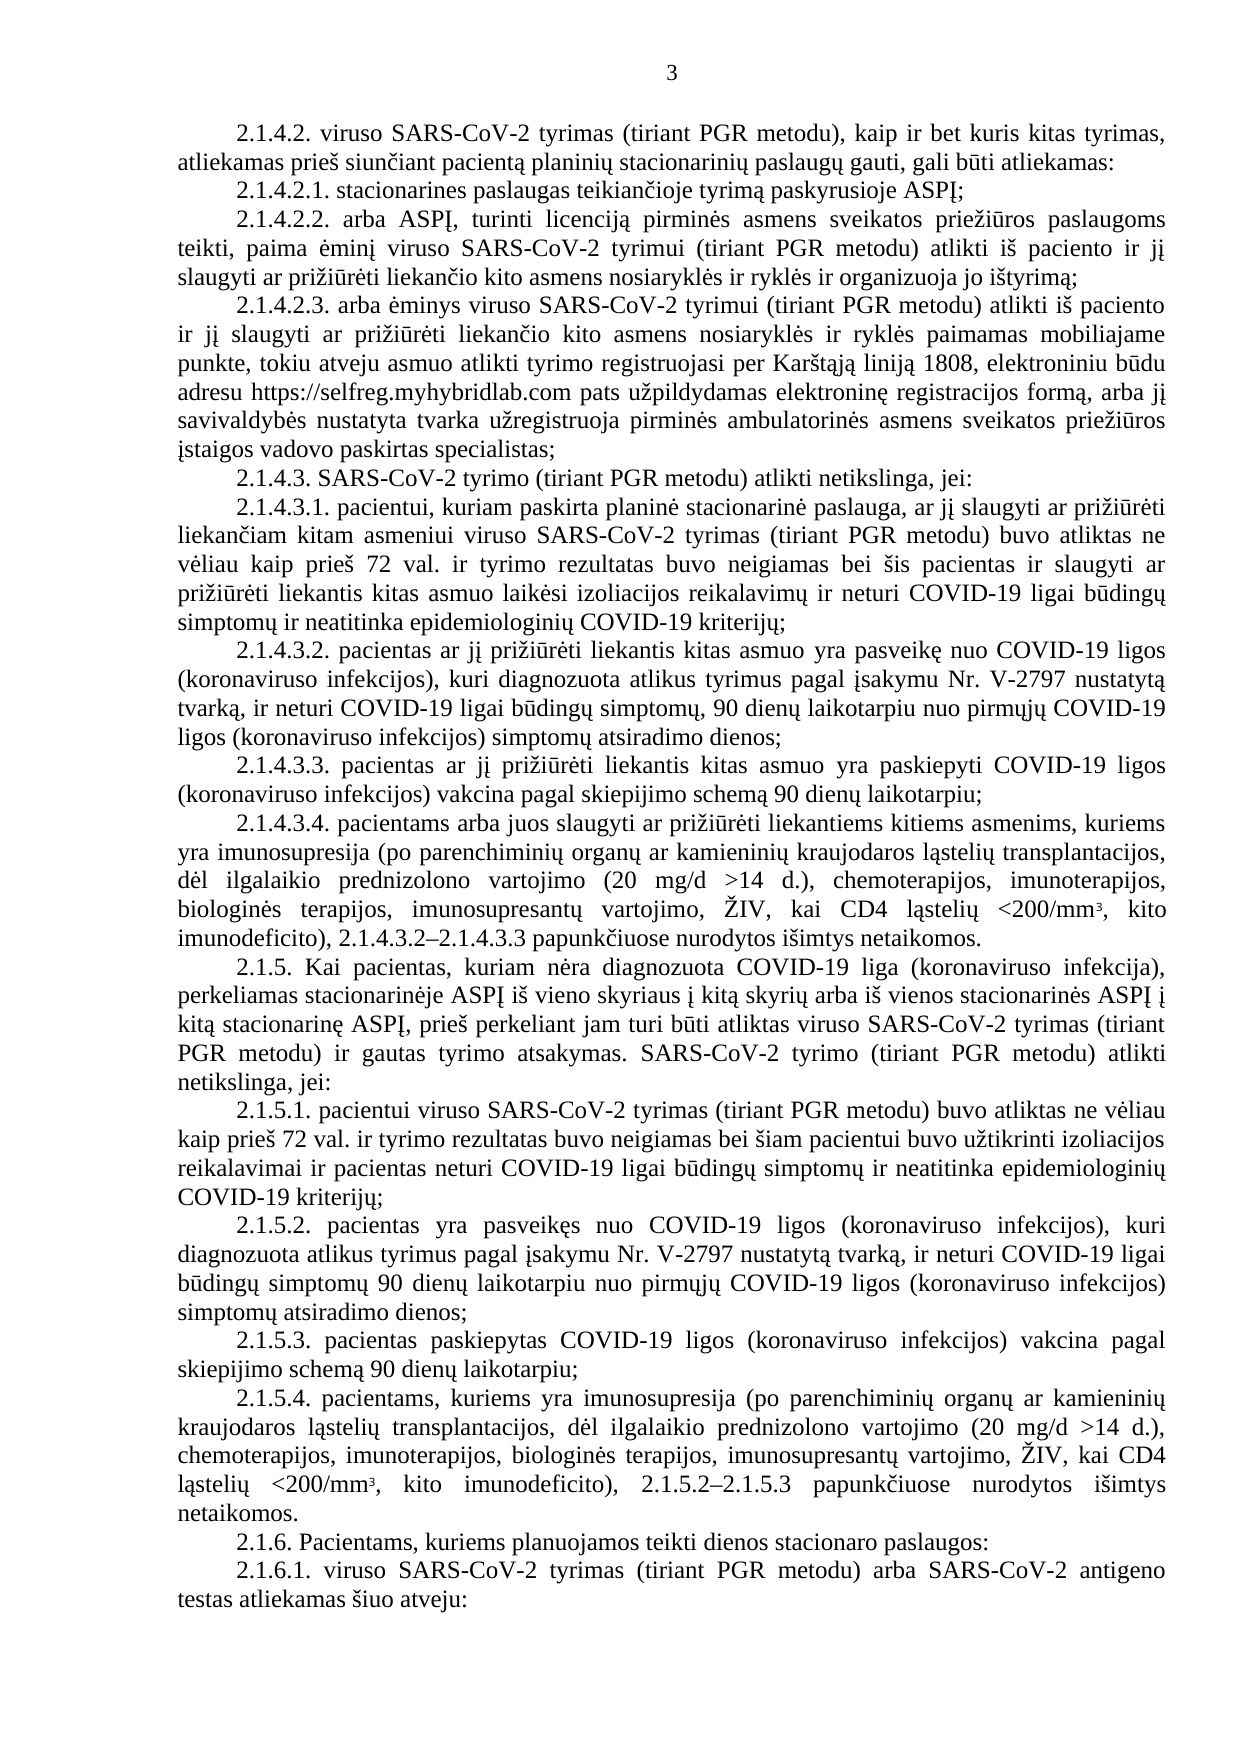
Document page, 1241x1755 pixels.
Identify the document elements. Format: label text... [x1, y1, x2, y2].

text 2.1.6.1. viruso SARS-CoV-2 tyrimas (tiriant PGR metodu) arba SARS-CoV-2 antigeno testas atliekamas šiuo atveju: [177, 1556, 1167, 1613]
text 2.1.4.2. viruso SARS-CoV-2 tyrimas (tiriant PGR metodu), kaip ir bet kuris kitas tyrimas, atliekamas prieš siunčiant pacientą planinių stacionarinių paslaugų gauti, gali būti atliekamas: [177, 118, 1167, 176]
text 2.1.4.3.4. pacientams arba juos slaugyti ar prižiūrėti liekantiems kitiems asmenims, kuriems yra imunosupresija (po parenchiminių organų ar kamieninių kraujodaros ląstelių transplantacijos, dėl ilgalaikio prednizolono vartojimo (20 mg/d >14 d.), chemoterapijos, imunoterapijos, biologinės terapijos, imunosupresantų vartojimo, ŽIV, kai CD4 ląstelių <200/mm3, kito imunodeficito), 2.1.4.3.2–2.1.4.3.3 papunkčiuose nurodytos išimtys netaikomos. [177, 808, 1167, 952]
text 2.1.4.3.2. pacientas ar jį prižiūrėti liekantis kitas asmuo yra pasveikę nuo COVID-19 ligos (koronaviruso infekcijos), kuri diagnozuota atlikus tyrimus pagal įsakymu Nr. V-2797 nustatytą tvarką, ir neturi COVID-19 ligai būdingų simptomų, 90 dienų laikotarpiu nuo pirmųjų COVID-19 ligos (koronaviruso infekcijos) simptomų atsiradimo dienos; [177, 636, 1167, 751]
text 2.1.4.3.3. pacientas ar jį prižiūrėti liekantis kitas asmuo yra paskiepyti COVID-19 ligos (koronaviruso infekcijos) vakcina pagal skiepijimo schemą 90 dienų laikotarpiu; [177, 751, 1167, 808]
text 2.1.6. Pacientams, kuriems planuojamos teikti dienos stacionaro paslaugos: [177, 1527, 1167, 1556]
text 2.1.5.4. pacientams, kuriems yra imunosupresija (po parenchiminių organų ar kamieninių kraujodaros ląstelių transplantacijos, dėl ilgalaikio prednizolono vartojimo (20 mg/d >14 d.), chemoterapijos, imunoterapijos, biologinės terapijos, imunosupresantų vartojimo, ŽIV, kai CD4 ląstelių <200/mm3, kito imunodeficito), 2.1.5.2–2.1.5.3 papunkčiuose nurodytos išimtys netaikomos. [177, 1383, 1167, 1527]
text 2.1.4.3.1. pacientui, kuriam paskirta planinė stacionarinė paslauga, ar jį slaugyti ar prižiūrėti liekančiam kitam asmeniui viruso SARS-CoV-2 tyrimas (tiriant PGR metodu) buvo atliktas ne vėliau kaip prieš 72 val. ir tyrimo rezultatas buvo neigiamas bei šis pacientas ir slaugyti ar prižiūrėti liekantis kitas asmuo laikėsi izoliacijos reikalavimų ir neturi COVID-19 ligai būdingų simptomų ir neatitinka epidemiologinių COVID-19 kriterijų; [177, 492, 1167, 636]
text 2.1.4.2.1. stacionarines paslaugas teikiančioje tyrimą paskyrusioje ASPĮ; [177, 176, 1167, 204]
text 2.1.4.2.2. arba ASPĮ, turinti licenciją pirminės asmens sveikatos priežiūros paslaugoms teikti, paima ėminį viruso SARS-CoV-2 tyrimui (tiriant PGR metodu) atlikti iš paciento ir jį slaugyti ar prižiūrėti liekančio kito asmens nosiaryklės ir ryklės ir organizuoja jo ištyrimą; [177, 204, 1167, 291]
text 2.1.5.2. pacientas yra pasveikęs nuo COVID-19 ligos (koronaviruso infekcijos), kuri diagnozuota atlikus tyrimus pagal įsakymu Nr. V-2797 nustatytą tvarką, ir neturi COVID-19 ligai būdingų simptomų 90 dienų laikotarpiu nuo pirmųjų COVID-19 ligos (koronaviruso infekcijos) simptomų atsiradimo dienos; [177, 1211, 1167, 1326]
text 2.1.5.1. pacientui viruso SARS-CoV-2 tyrimas (tiriant PGR metodu) buvo atliktas ne vėliau kaip prieš 72 val. ir tyrimo rezultatas buvo neigiamas bei šiam pacientui buvo užtikrinti izoliacijos reikalavimai ir pacientas neturi COVID-19 ligai būdingų simptomų ir neatitinka epidemiologinių COVID-19 kriterijų; [177, 1096, 1167, 1211]
text 2.1.4.2.3. arba ėminys viruso SARS-CoV-2 tyrimui (tiriant PGR metodu) atlikti iš paciento ir jį slaugyti ar prižiūrėti liekančio kito asmens nosiaryklės ir ryklės paimamas mobiliajame punkte, tokiu atveju asmuo atlikti tyrimo registruojasi per Karštąją liniją 1808, elektroniniu būdu adresu https://selfreg.myhybridlab.com pats užpildydamas elektroninę registracijos formą, arba jį savivaldybės nustatyta tvarka užregistruoja pirminės ambulatorinės asmens sveikatos priežiūros įstaigos vadovo paskirtas specialistas; [177, 291, 1167, 463]
text 2.1.5.3. pacientas paskiepytas COVID-19 ligos (koronaviruso infekcijos) vakcina pagal skiepijimo schemą 90 dienų laikotarpiu; [177, 1326, 1167, 1383]
text 2.1.4.3. SARS-CoV-2 tyrimo (tiriant PGR metodu) atlikti netikslinga, jei: [177, 463, 1167, 492]
text 2.1.5. Kai pacientas, kuriam nėra diagnozuota COVID-19 liga (koronaviruso infekcija), perkeliamas stacionarinėje ASPĮ iš vieno skyriaus į kitą skyrių arba iš vienos stacionarinės ASPĮ į kitą stacionarinę ASPĮ, prieš perkeliant jam turi būti atliktas viruso SARS-CoV-2 tyrimas (tiriant PGR metodu) ir gautas tyrimo atsakymas. SARS-CoV-2 tyrimo (tiriant PGR metodu) atlikti netikslinga, jei: [177, 952, 1167, 1096]
